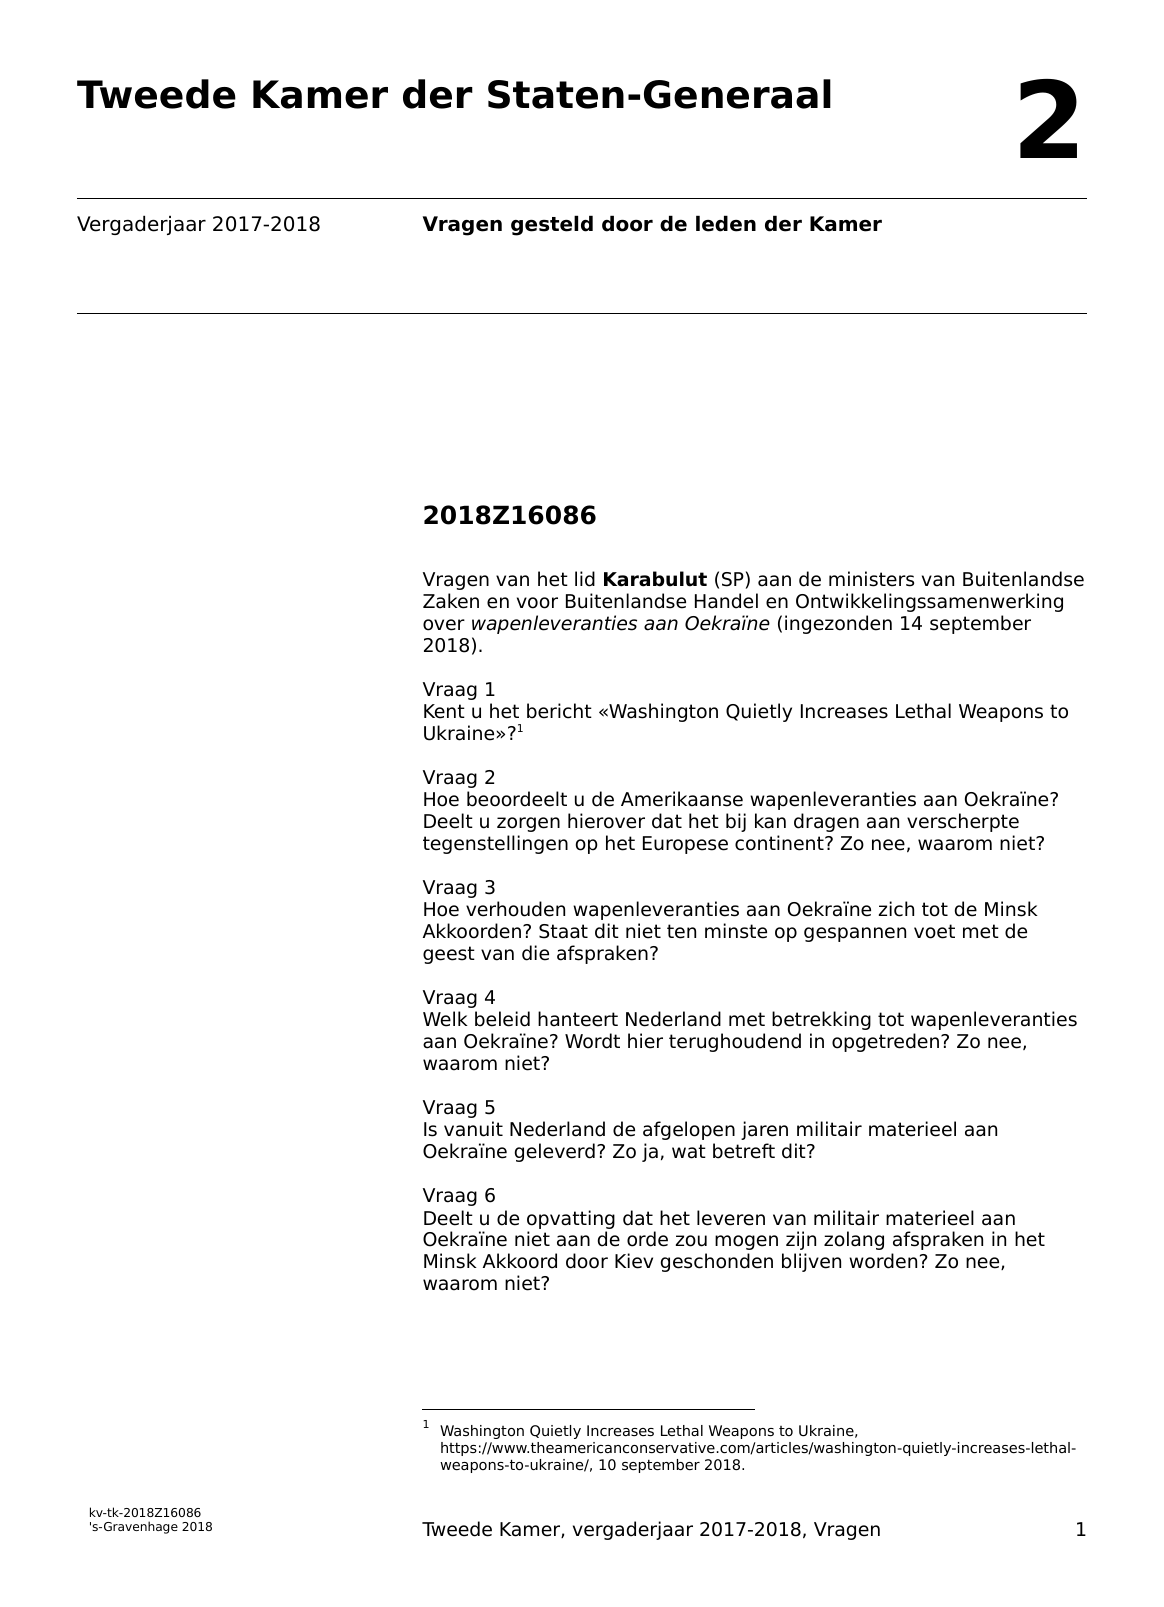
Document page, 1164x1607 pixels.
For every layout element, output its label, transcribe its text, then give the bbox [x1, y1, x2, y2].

text Washington Quietly Increases Lethal Weapons to Ukraine, https://www.theamericanconservative.com/articles/washington-quietly-increases-lethal-weapons-to-ukraine/, 10 september 2018. [422, 1418, 1087, 1474]
text 2018Z16086 [422, 501, 1087, 531]
text Hoe beoordeelt u de Amerikaanse wapenleveranties aan Oekraïne? Deelt u zorgen hierover dat het bij kan dragen aan verscherpte tegenstellingen op het Europese continent? Zo nee, waarom niet? [422, 789, 1087, 855]
text Vraag 4 [422, 987, 1087, 1009]
text Vraag 6 [422, 1185, 1087, 1207]
text kv-tk-2018Z16086 [88, 1506, 323, 1520]
text Vraag 3 [422, 877, 1087, 899]
text Vraag 2 [422, 767, 1087, 789]
text 's-Gravenhage 2018 [88, 1520, 323, 1534]
text Welk beleid hanteert Nederland met betrekking tot wapenleveranties aan Oekraïne? Wordt hier terughoudend in opgetreden? Zo nee, waarom niet? [422, 1009, 1087, 1075]
text Vraag 1 [422, 679, 1087, 701]
table_cell Vergaderjaar 2017-2018 [77, 199, 422, 313]
table_header 2 [886, 59, 1087, 198]
text Vragen van het lid Karabulut (SP) aan de ministers van Buitenlandse Zaken en voor Buitenlandse Handel en Ontwikkelingssamenwerking over wapenleveranties aan Oekraïne (ingezonden 14 september 2018). [422, 569, 1087, 657]
text Is vanuit Nederland de afgelopen jaren militair materieel aan Oekraïne geleverd? Zo ja, wat betreft dit? [422, 1119, 1087, 1163]
text Vraag 5 [422, 1097, 1087, 1119]
table_cell Vragen gesteld door de leden der Kamer [422, 199, 1087, 313]
table_header Tweede Kamer der Staten-Generaal [77, 59, 886, 198]
text Deelt u de opvatting dat het leveren van militair materieel aan Oekraïne niet aan de orde zou mogen zijn zolang afspraken in het Minsk Akkoord door Kiev geschonden blijven worden? Zo nee, waarom niet? [422, 1207, 1087, 1295]
text Hoe verhouden wapenleveranties aan Oekraïne zich tot de Minsk Akkoorden? Staat dit niet ten minste op gespannen voet met de geest van die afspraken? [422, 899, 1087, 965]
text Kent u het bericht «Washington Quietly Increases Lethal Weapons to Ukraine»? [422, 701, 1087, 745]
